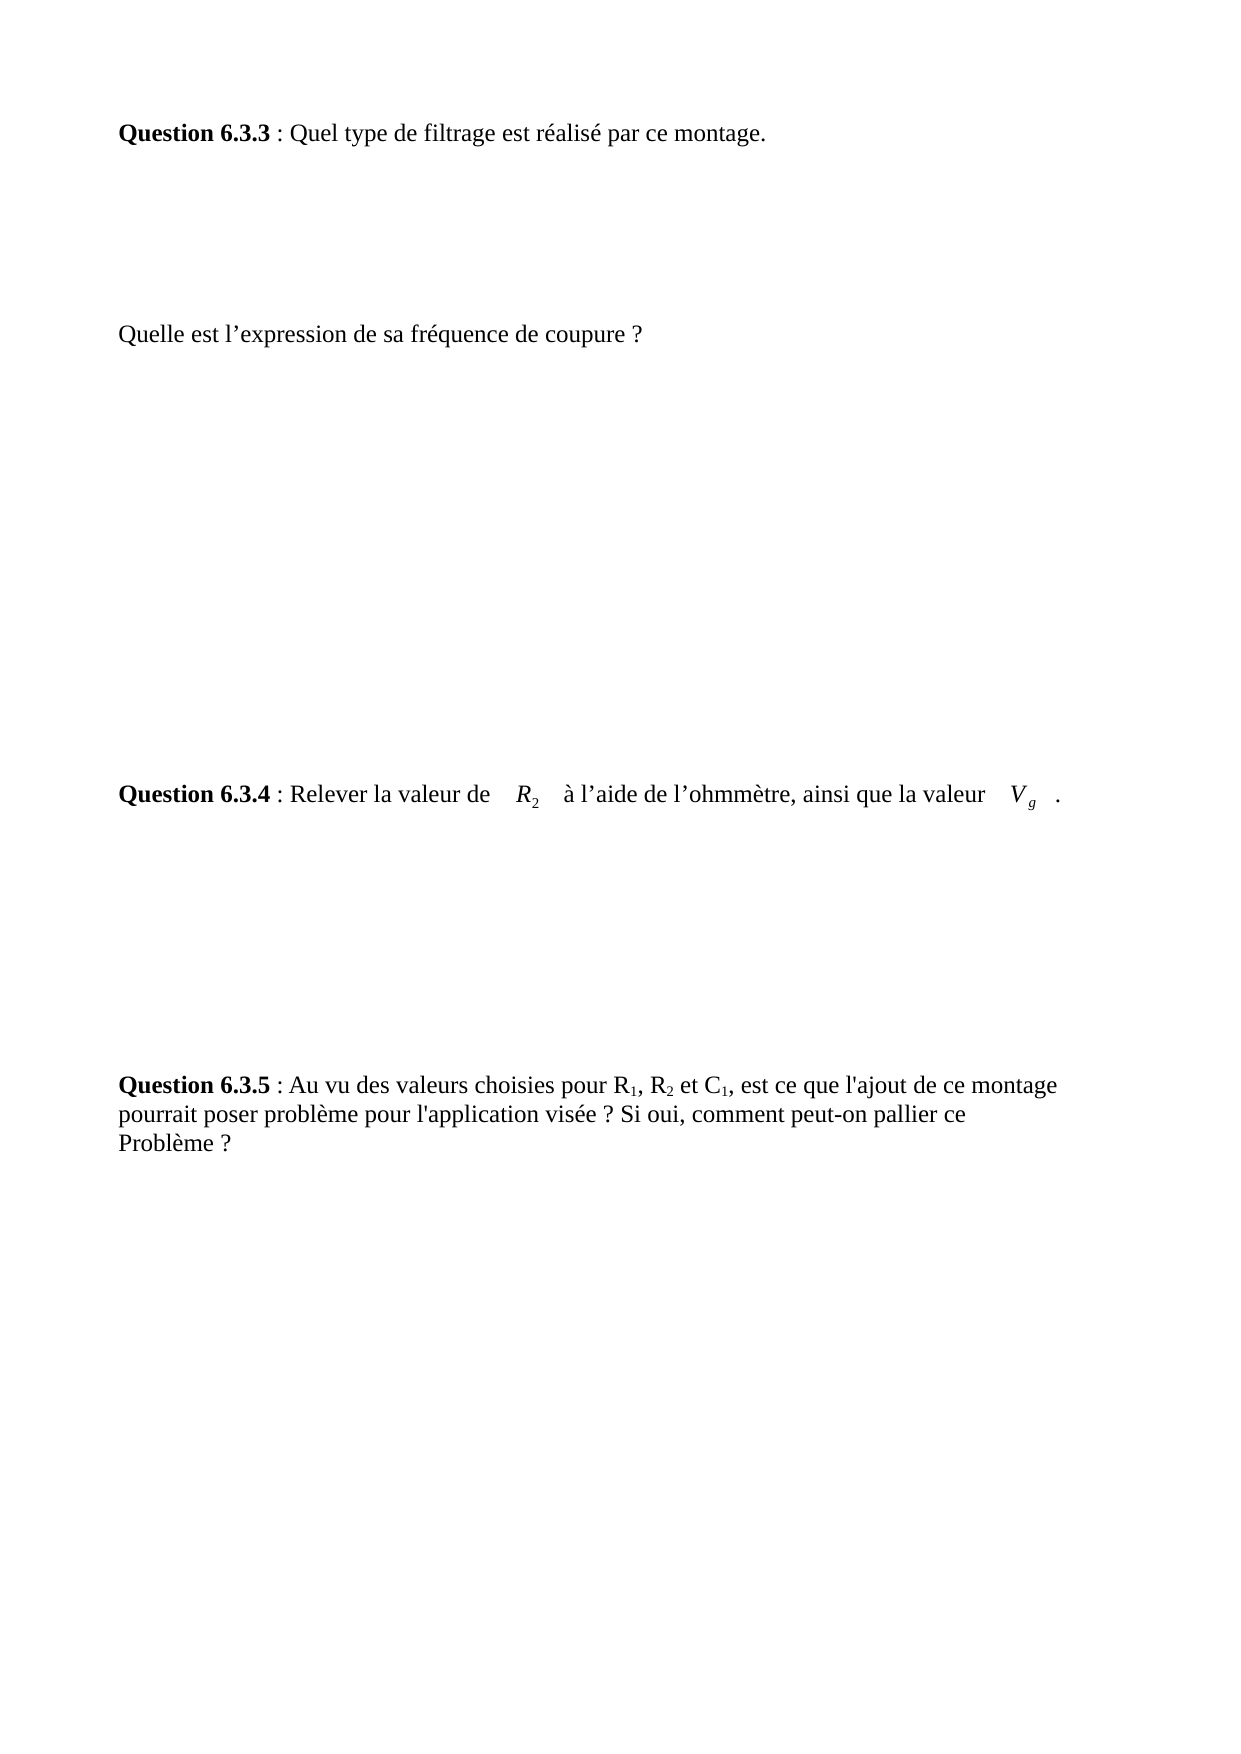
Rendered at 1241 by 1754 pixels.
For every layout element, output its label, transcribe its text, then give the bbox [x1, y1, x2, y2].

text Question 6.3.5 : Au vu des valeurs choisies pour R1, R2 et C1, est ce que l'ajout de ce montage pourrait poser problème pour l'application visée ? Si oui, comment peut-on pallier ce [118, 1071, 1122, 1128]
text Quelle est l’expression de sa fréquence de coupure ? [118, 319, 1122, 348]
text Question 6.3.3 : Quel type de filtrage est réalisé par ce montage. [118, 118, 1122, 147]
text Question 6.3.4 : Relever la valeur de à l’aide de l’ohmmètre, ainsi que la valeur . [118, 779, 1122, 812]
text Problème ? [118, 1128, 1122, 1157]
